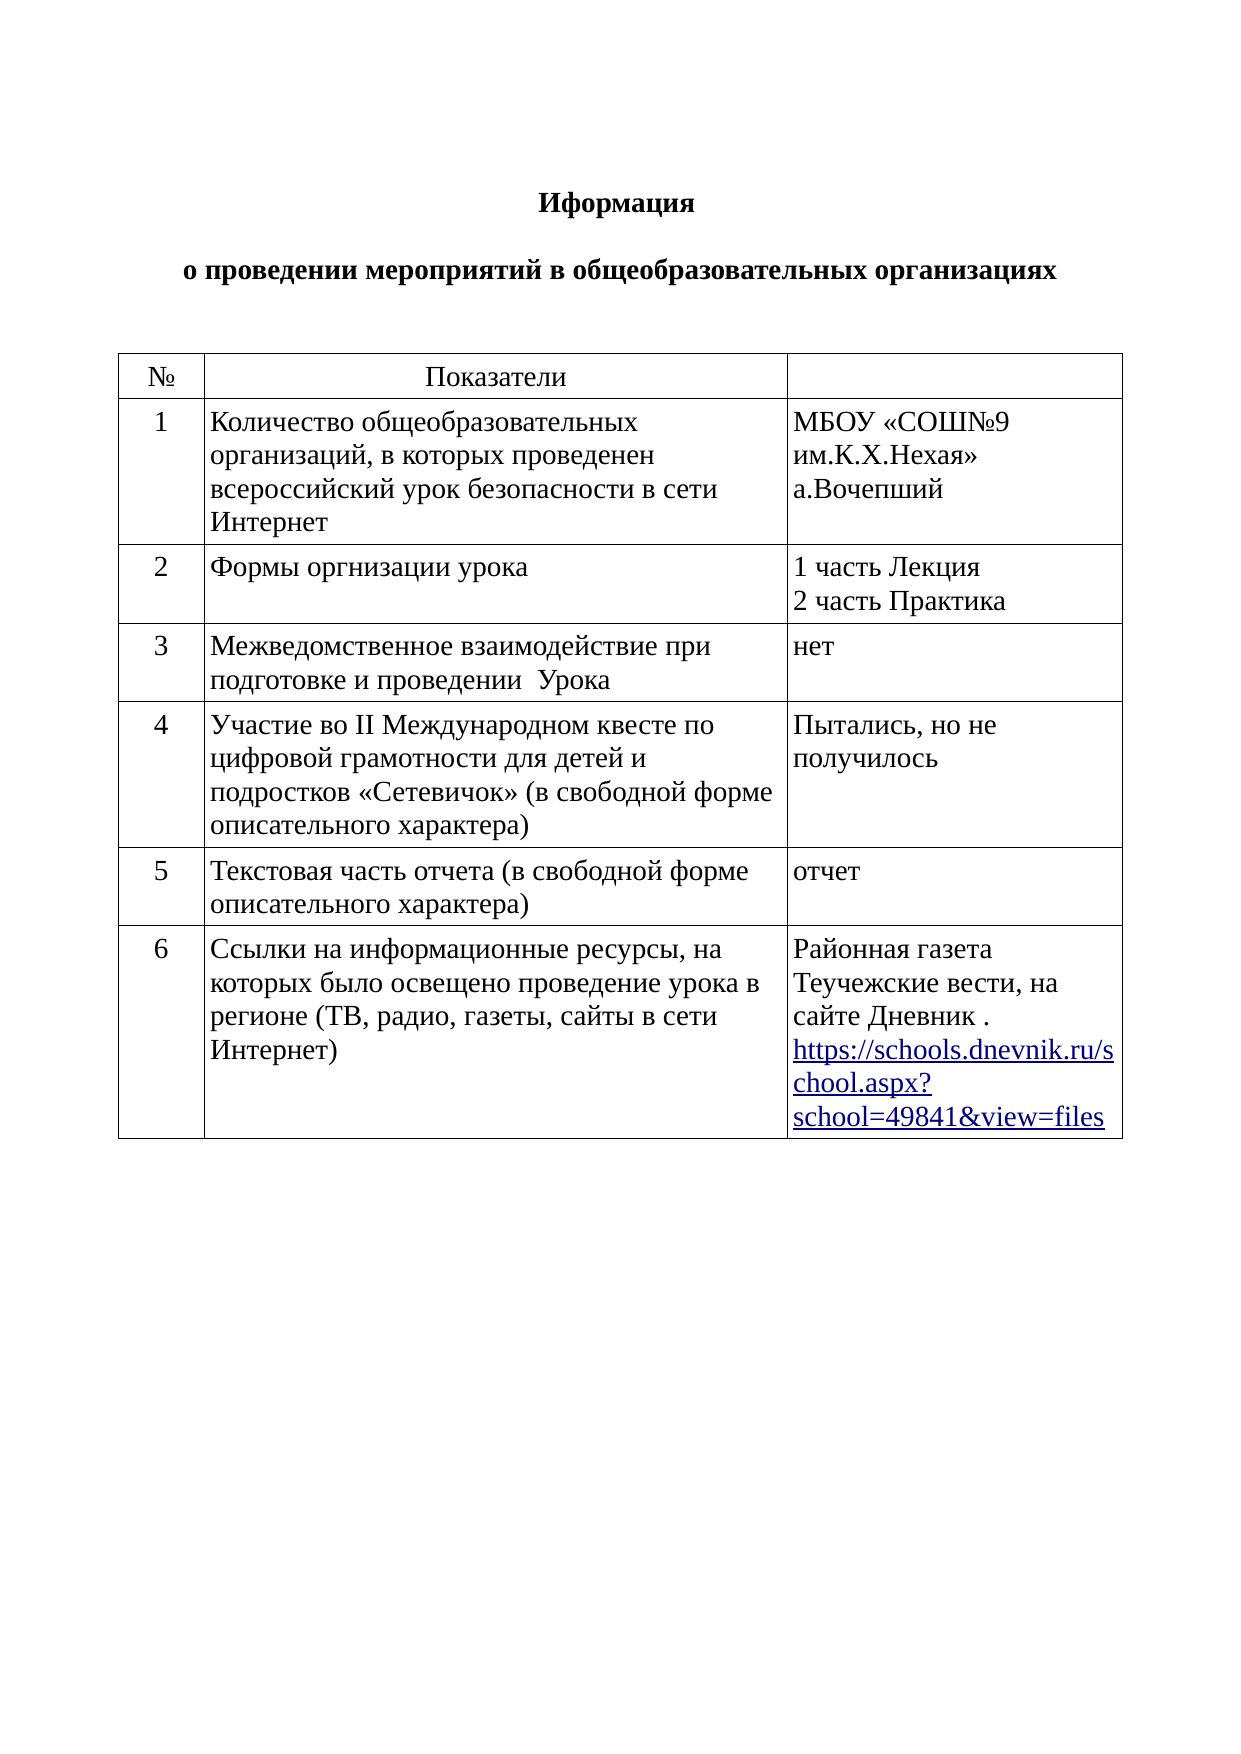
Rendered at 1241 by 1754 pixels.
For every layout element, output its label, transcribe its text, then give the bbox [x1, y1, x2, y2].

table_cell 1 [119, 399, 204, 544]
table_cell 4 [119, 702, 204, 847]
table_cell Пытались, но не получилось [788, 702, 1122, 847]
table_cell 5 [119, 848, 204, 925]
table_header [788, 354, 1122, 398]
table_cell Количество общеобразовательных организаций, в которых проведенен всероссийский урок безопасности в сети Интернет [205, 399, 787, 544]
table_cell Ссылки на информационные ресурсы, на которых было освещено проведение урока в регионе (ТВ, радио, газеты, сайты в сети Интернет) [205, 926, 787, 1138]
table_cell отчет [788, 848, 1122, 925]
table_cell нет [788, 624, 1122, 701]
table_header Показатели [205, 354, 787, 398]
table_cell Районная газета Теучежские вести, на сайте Дневник . https://schools.dnevnik.ru/school.aspx?school=49841&view=files [788, 926, 1122, 1138]
table_cell 1 часть Лекция 2 часть Практика [788, 545, 1122, 622]
table_cell МБОУ «СОШ№9 им.К.Х.Нехая» а.Вочепший [788, 399, 1122, 544]
text Иформация [118, 185, 1122, 219]
table_cell Межведомственное взаимодействие при подготовке и проведении Урока [205, 624, 787, 701]
table_header № [119, 354, 204, 398]
table_cell Формы оргнизации урока [205, 545, 787, 622]
table_cell 3 [119, 624, 204, 701]
table_cell Участие во II Международном квесте по цифровой грамотности для детей и подростков «Сетевичок» (в свободной форме описательного характера) [205, 702, 787, 847]
text о проведении мероприятий в общеобразовательных организациях [118, 252, 1122, 286]
table_cell Текстовая часть отчета (в свободной форме описательного характера) [205, 848, 787, 925]
table_cell 6 [119, 926, 204, 1138]
table_cell 2 [119, 545, 204, 622]
